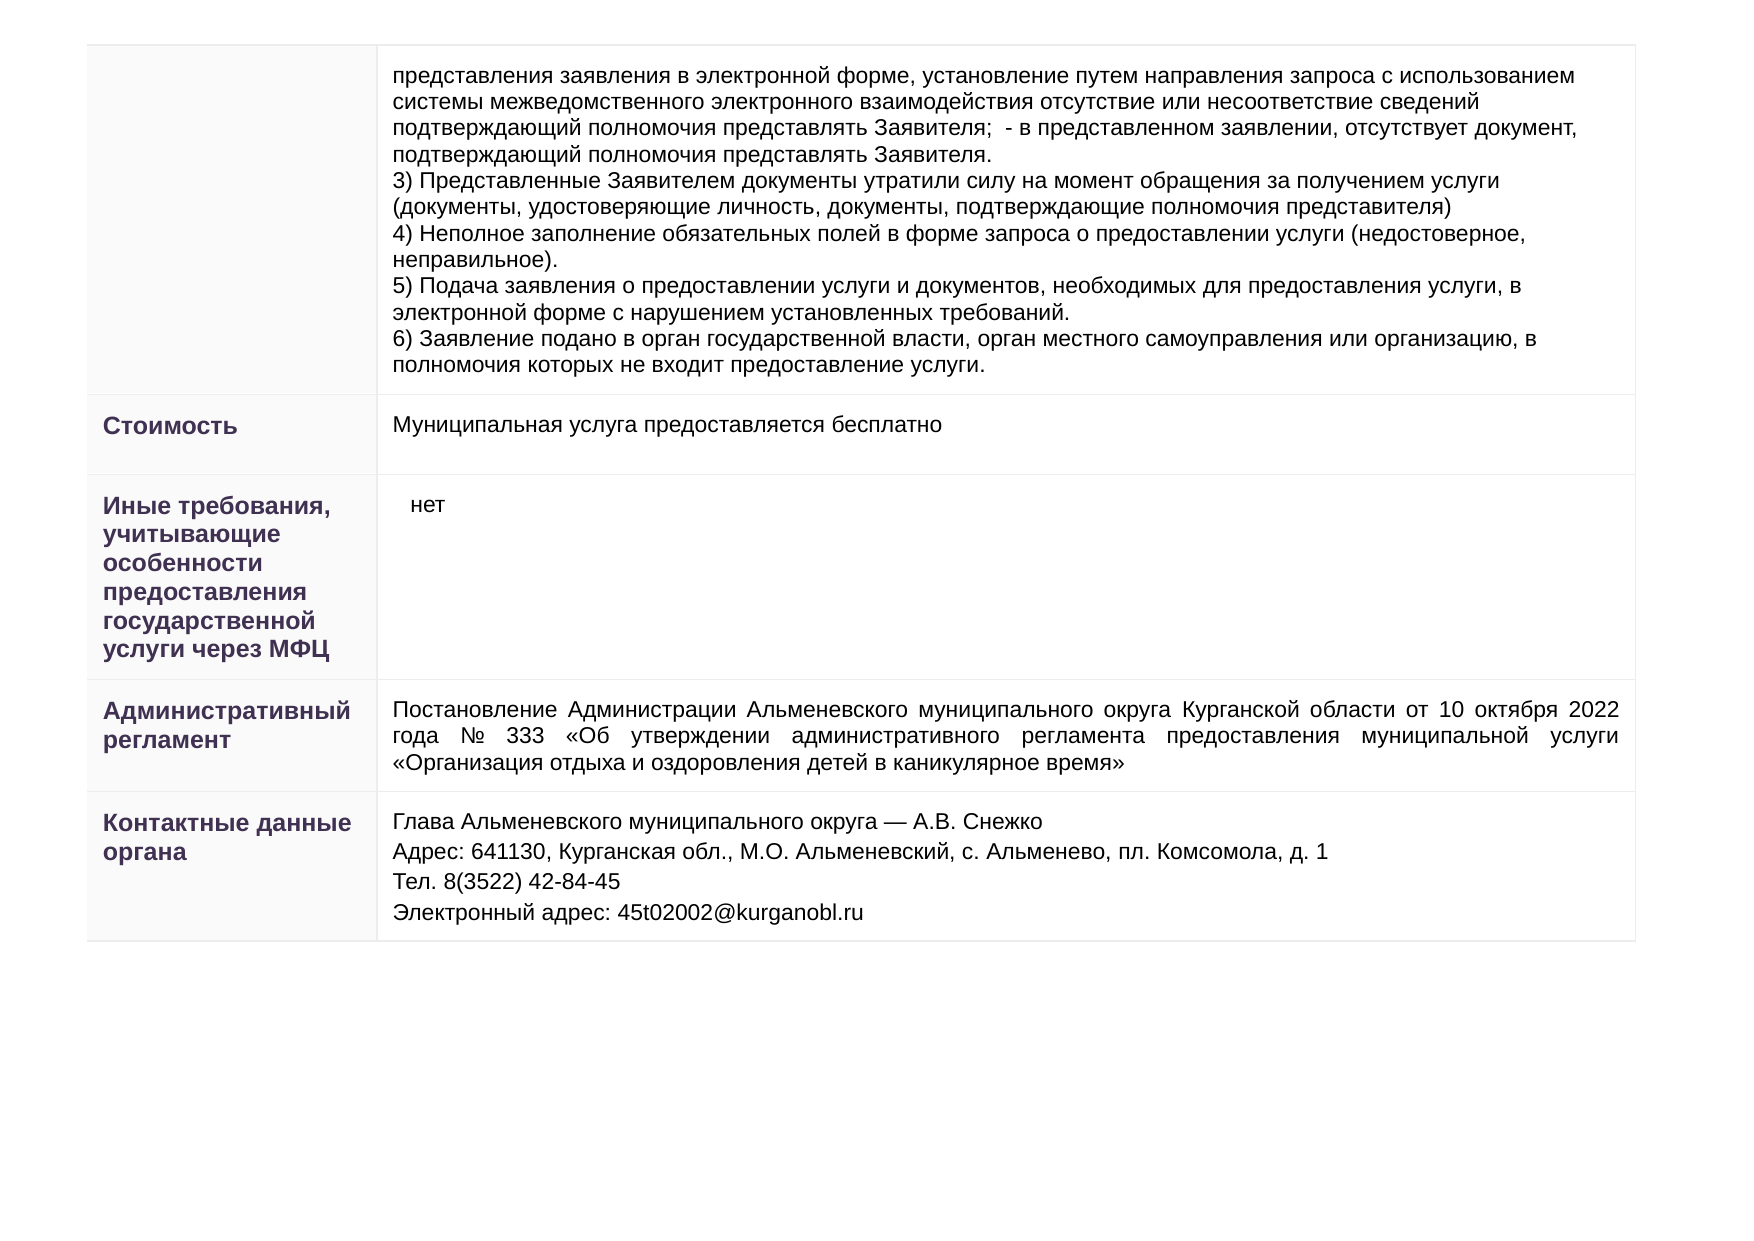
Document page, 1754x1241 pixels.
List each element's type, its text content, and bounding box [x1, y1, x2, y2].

table_cell нет [378, 475, 1635, 679]
table_cell Стоимость [87, 395, 376, 473]
table_cell [87, 46, 376, 393]
table_cell Контактные данные органа [87, 792, 376, 940]
table_cell Иные требования, учитывающие особенности предоставления государственной услуги через МФЦ [87, 475, 376, 679]
table_cell Постановление Администрации Альменевского муниципального округа Курганской области от 10 октября 2022 года № 333 «Об утверждении административного регламента предоставления муниципальной услуги «Организация отдыха и оздоровления детей в каникулярное время» [378, 680, 1635, 791]
table_cell Муниципальная услуга предоставляется бесплатно [378, 395, 1635, 473]
table_cell Административный регламент [87, 680, 376, 791]
table_cell представления заявления в электронной форме, установление путем направления запроса с использованием системы межведомственного электронного взаимодействия отсутствие или несоответствие сведений подтверждающий полномочия представлять Заявителя; - в представленном заявлении, отсутствует документ, подтверждающий полномочия представлять Заявителя. 3) Представленные Заявителем документы утратили силу на момент обращения за получением услуги (документы, удостоверяющие личность, документы, подтверждающие полномочия представителя) 4) Неполное заполнение обязательных полей в форме запроса о предоставлении услуги (недостоверное, неправильное). 5) Подача заявления о предоставлении услуги и документов, необходимых для предоставления услуги, в электронной форме с нарушением установленных требований. 6) Заявление подано в орган государственной власти, орган местного самоуправления или организацию, в полномочия которых не входит предоставление услуги. [378, 46, 1635, 393]
table_cell Глава Альменевского муниципального округа — А.В. Снежко Адрес: 641130, Курганская обл., М.О. Альменевский, с. Альменево, пл. Комсомола, д. 1 Тел. 8(3522) 42-84-45 Электронный адрес: 45t02002@kurganobl.ru [378, 792, 1635, 940]
